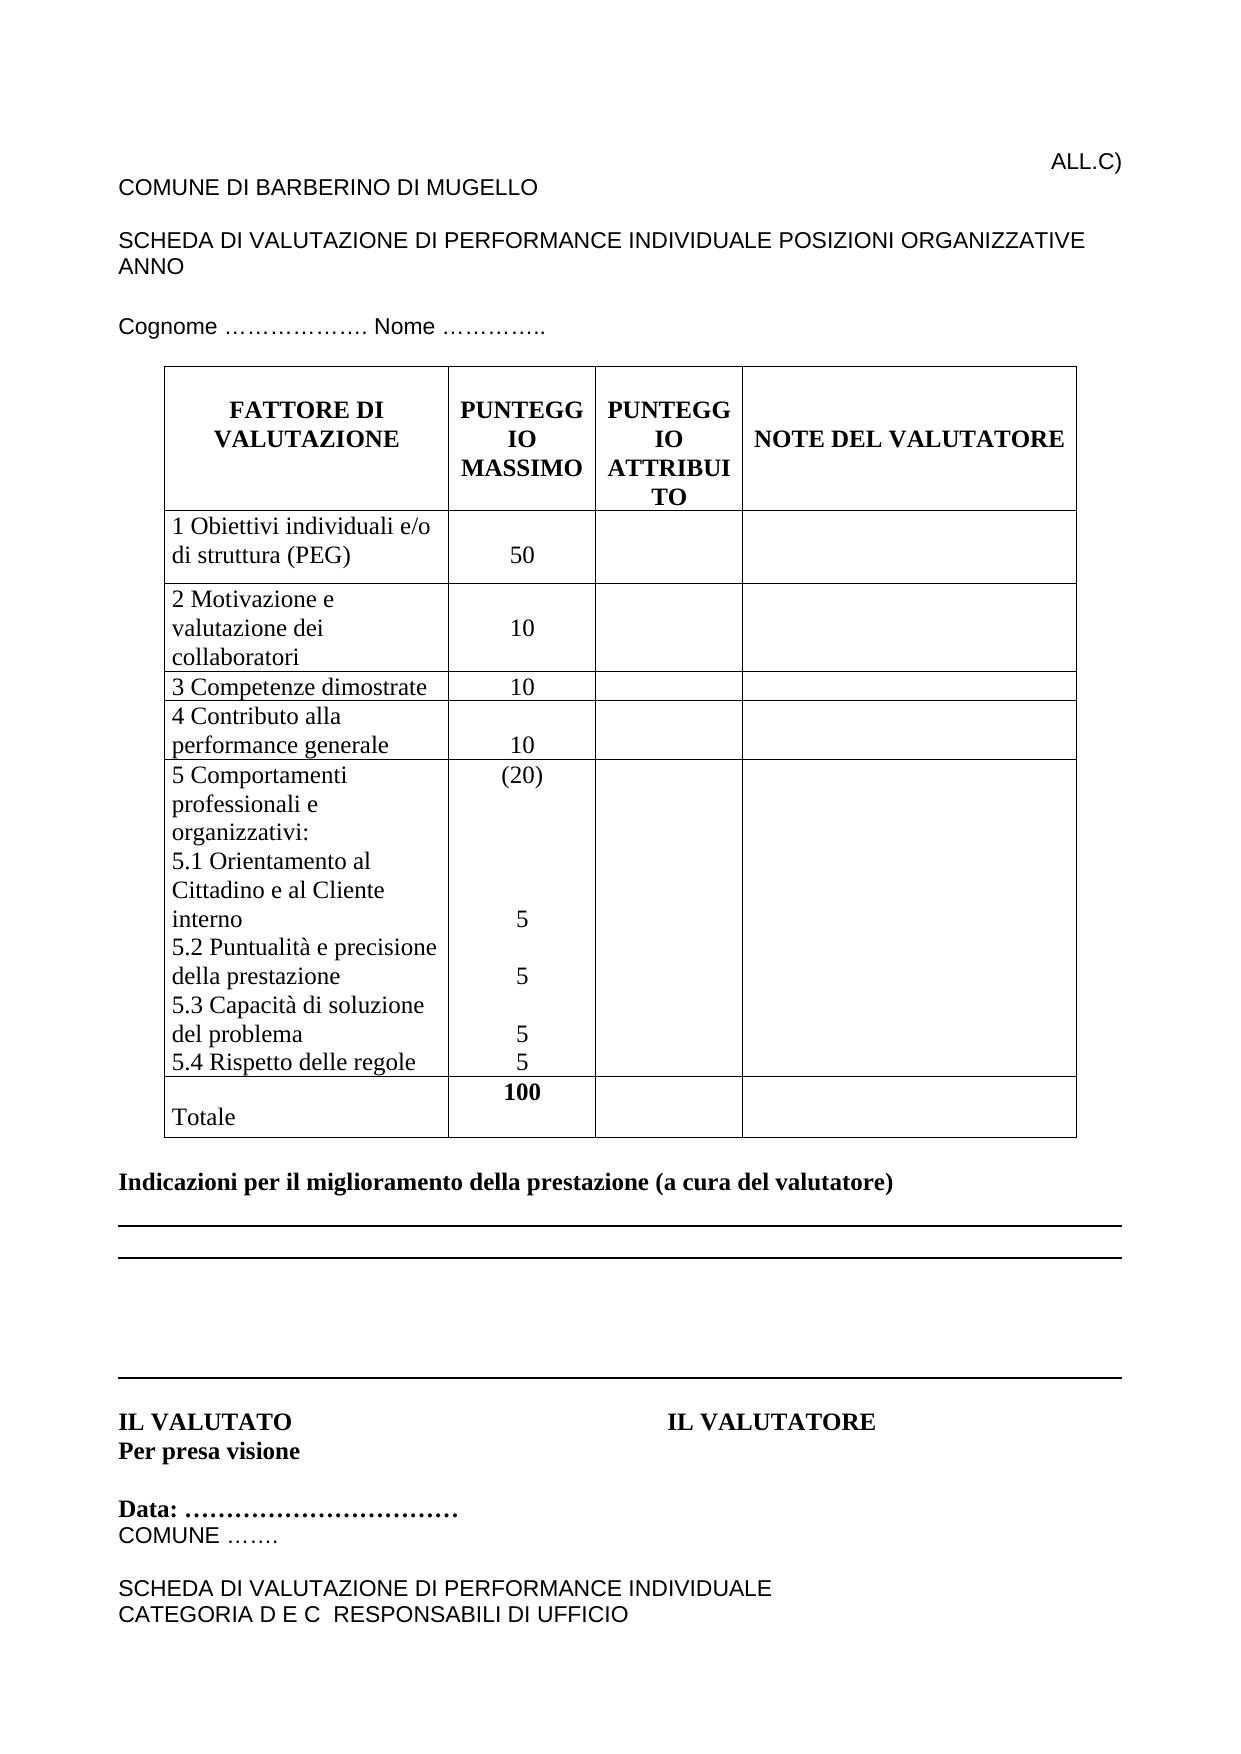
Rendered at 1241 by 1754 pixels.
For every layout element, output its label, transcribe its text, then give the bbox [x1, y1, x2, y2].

table_cell 10 [449, 584, 595, 671]
table_cell [596, 760, 742, 1076]
text SCHEDA DI VALUTAZIONE DI PERFORMANCE INDIVIDUALE [118, 1575, 1122, 1601]
table_cell 3 Competenze dimostrate [165, 672, 448, 700]
table_cell [596, 1077, 742, 1137]
text Per presa visione [118, 1436, 1122, 1465]
table_header PUNTEGGIO MASSIMO [449, 367, 595, 510]
text Cognome ………………. Nome ………….. [118, 313, 1122, 339]
text ALL.C) [118, 148, 1122, 174]
table_header PUNTEGGIO ATTRIBUITO [596, 367, 742, 510]
table_cell [743, 701, 1076, 759]
table_header NOTE DEL VALUTATORE [743, 367, 1076, 510]
text COMUNE ……. [118, 1522, 1122, 1549]
text SCHEDA DI VALUTAZIONE DI PERFORMANCE INDIVIDUALE POSIZIONI ORGANIZZATIVE [118, 227, 1122, 253]
text COMUNE DI BARBERINO DI MUGELLO [118, 174, 1122, 200]
text Data: …………………………… [118, 1494, 1122, 1522]
table_cell [743, 672, 1076, 700]
table_cell [743, 1077, 1076, 1137]
table_cell [596, 672, 742, 700]
table_cell 10 [449, 701, 595, 759]
table_cell 5 Comportamenti professionali e organizzativi: 5.1 Orientamento al Cittadino e al Cliente interno 5.2 Puntualità e precisione della prestazione 5.3 Capacità di soluzione del problema 5.4 Rispetto delle regole [165, 760, 448, 1076]
table_cell 1 Obiettivi individuali e/o di struttura (PEG) [165, 511, 448, 583]
table_cell [596, 584, 742, 671]
table_cell 2 Motivazione e valutazione dei collaboratori [165, 584, 448, 671]
table_cell [596, 511, 742, 583]
table_header FATTORE DI VALUTAZIONE [165, 367, 448, 510]
table_cell [743, 760, 1076, 1076]
text CATEGORIA D E C RESPONSABILI DI UFFICIO [118, 1601, 1122, 1628]
text IL VALUTATO IL VALUTATORE [118, 1407, 1122, 1436]
text Indicazioni per il miglioramento della prestazione (a cura del valutatore) [118, 1167, 1122, 1196]
table_cell 100 [449, 1077, 595, 1137]
table_cell Totale [165, 1077, 448, 1137]
text ANNO [118, 253, 1122, 279]
table_cell [596, 701, 742, 759]
table_cell (20) 5 5 5 5 [449, 760, 595, 1076]
table_cell 4 Contributo alla performance generale [165, 701, 448, 759]
table_cell [743, 584, 1076, 671]
table_cell 10 [449, 672, 595, 700]
table_cell 50 [449, 511, 595, 583]
table_cell [743, 511, 1076, 583]
